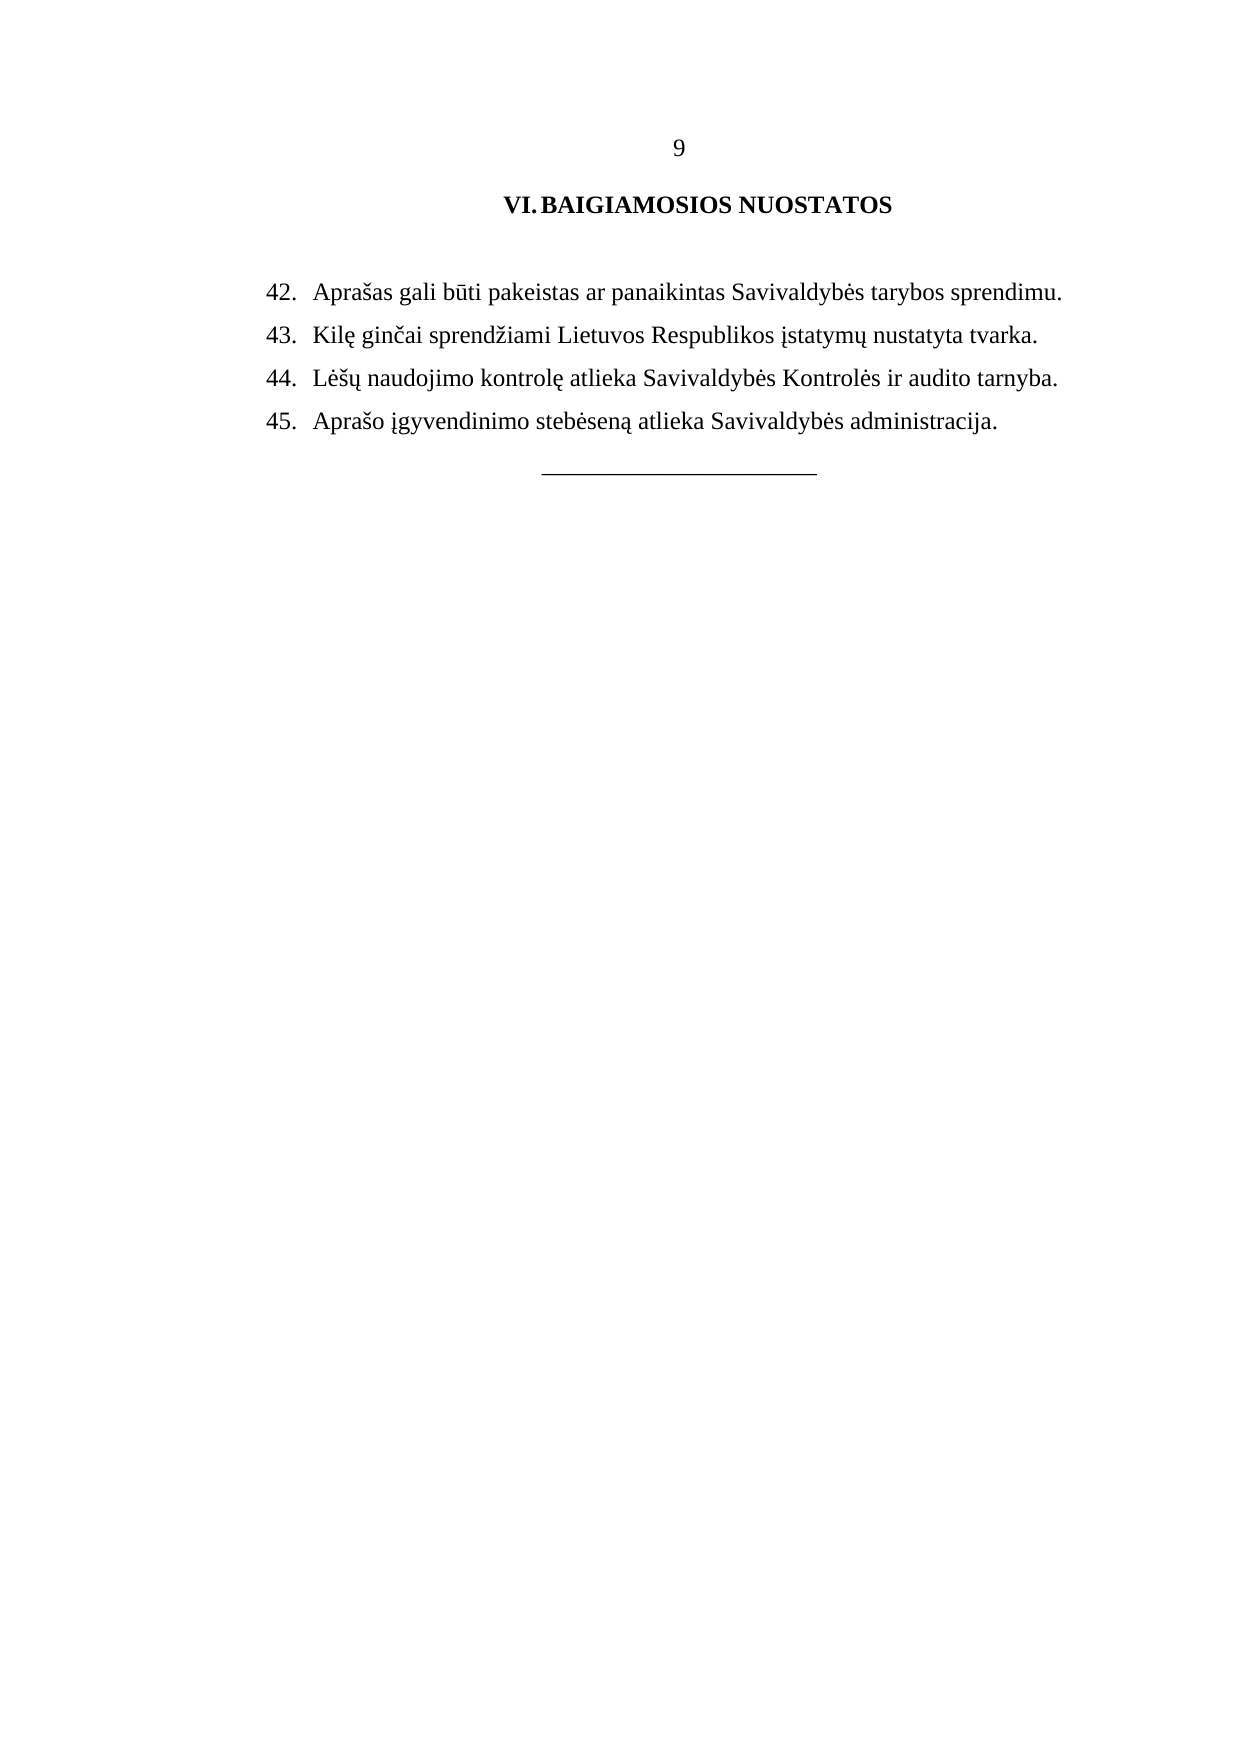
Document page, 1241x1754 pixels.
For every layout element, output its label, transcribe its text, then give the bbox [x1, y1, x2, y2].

text ______________________ [177, 449, 1181, 478]
text 45. Aprašo įgyvendinimo stebėseną atlieka Savivaldybės administracija. [177, 406, 1181, 435]
text VI. BAIGIAMOSIOS NUOSTATOS [215, 190, 1181, 219]
text 44. Lėšų naudojimo kontrolę atlieka Savivaldybės Kontrolės ir audito tarnyba. [177, 363, 1181, 392]
text 43. Kilę ginčai sprendžiami Lietuvos Respublikos įstatymų nustatyta tvarka. [177, 320, 1181, 348]
text 42. Aprašas gali būti pakeistas ar panaikintas Savivaldybės tarybos sprendimu. [177, 277, 1181, 305]
